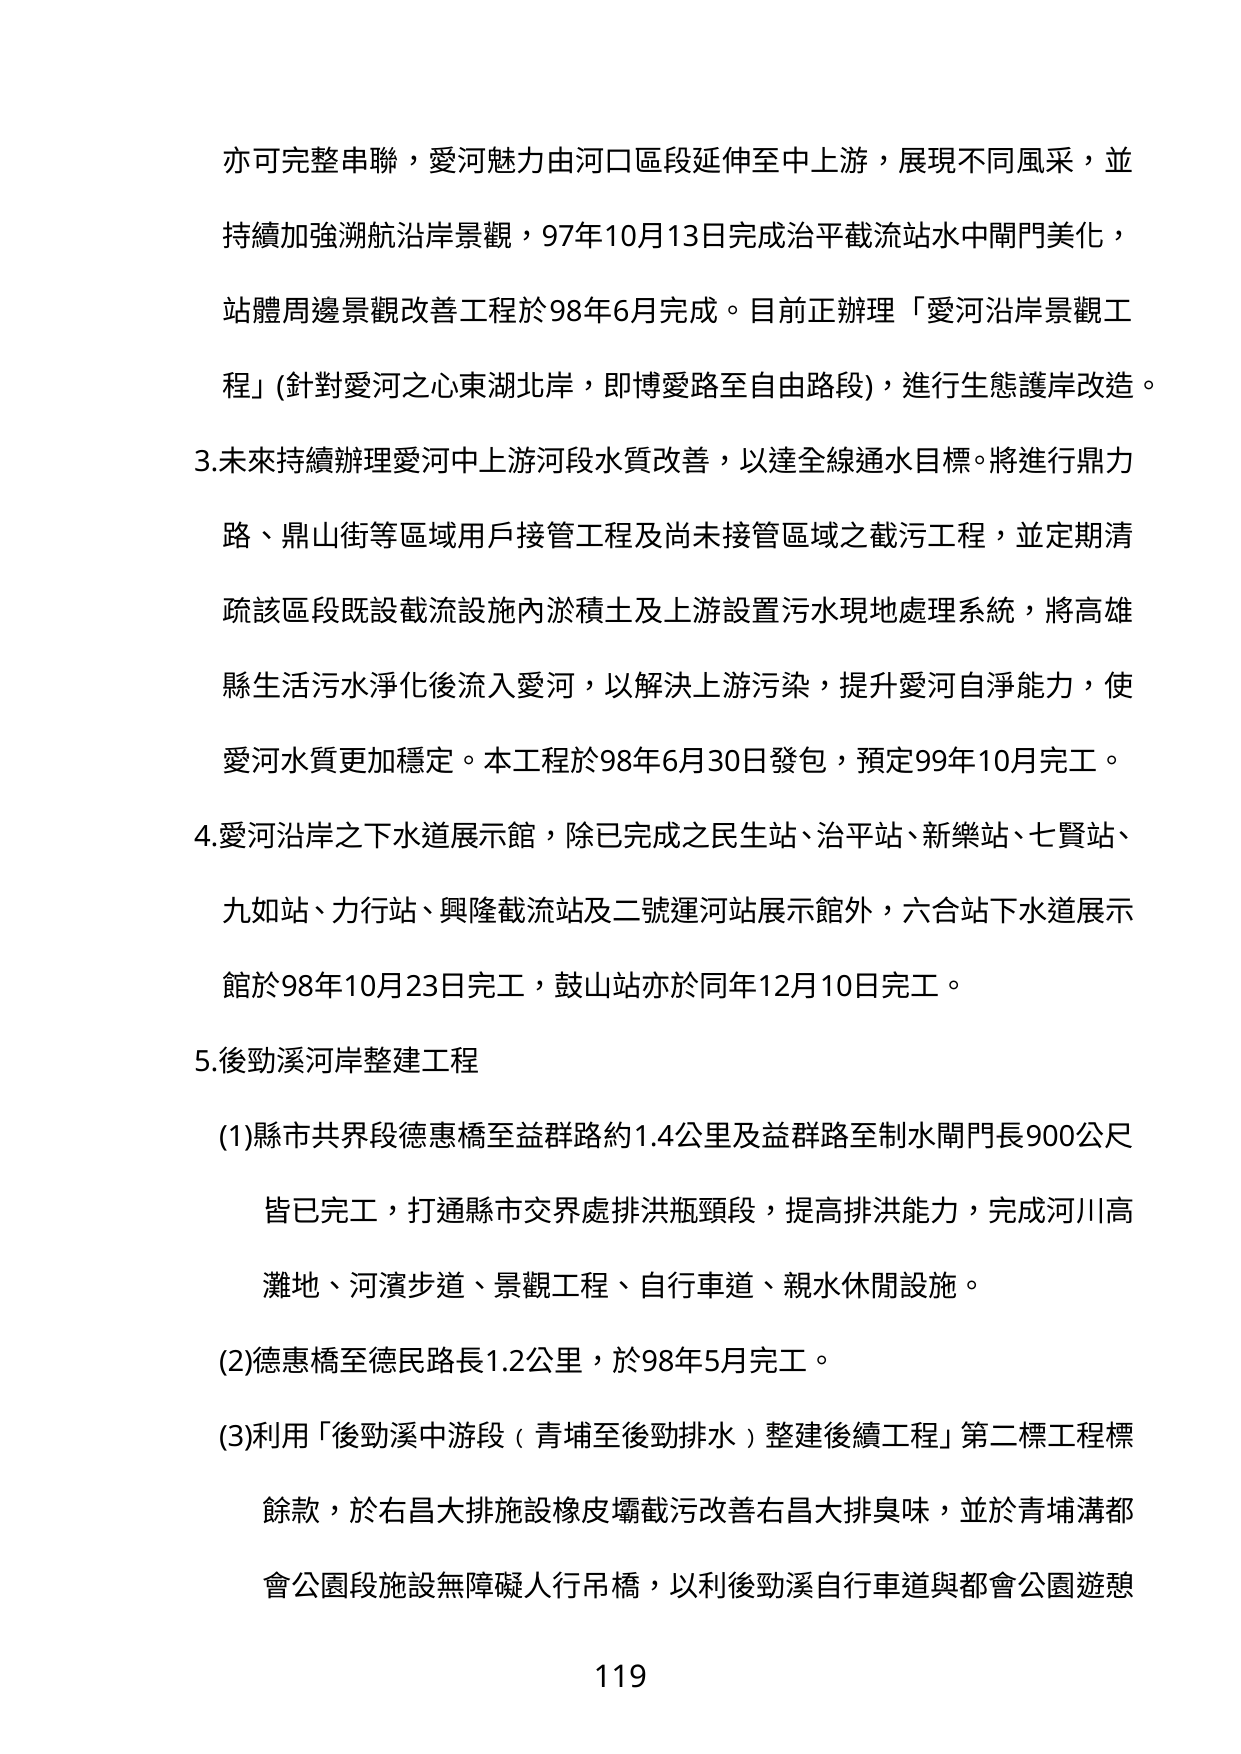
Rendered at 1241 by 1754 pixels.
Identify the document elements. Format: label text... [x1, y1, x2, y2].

text (2)德惠橋至德民路長1.2公里，於98年5月完工。 [219, 1321, 1134, 1396]
text 2.愛河溯航計畫博愛橋人工湖，愛河之心已開放啟用，將愛之船遊河航線，自建國橋溯航延伸至博愛橋，除提升本市防洪功能外，水陸交通及捷運亦可完整串聯，愛河魅力由河口區段延伸至中上游，展現不同風采，並持續加強溯航沿岸景觀，97年10月13日完成治平截流站水中閘門美化，站體周邊景觀改善工程於98年6月完成。目前正辦理「愛河沿岸景觀工程」(針對愛河之心東湖北岸，即博愛路至自由路段)，進行生態護岸改造。 [194, 121, 1134, 421]
text (1)縣市共界段德惠橋至益群路約1.4公里及益群路至制水閘門長900公尺皆已完工，打通縣市交界處排洪瓶頸段，提高排洪能力，完成河川高灘地、河濱步道、景觀工程、自行車道、親水休閒設施。 [219, 1096, 1134, 1321]
text 3.未來持續辦理愛河中上游河段水質改善，以達全線通水目標。將進行鼎力路、鼎山街等區域用戶接管工程及尚未接管區域之截污工程，並定期清疏該區段既設截流設施內淤積土及上游設置污水現地處理系統，將高雄縣生活污水淨化後流入愛河，以解決上游污染，提升愛河自淨能力，使愛河水質更加穩定。本工程於98年6月30日發包，預定99年10月完工。 [194, 421, 1134, 796]
text 5.後勁溪河岸整建工程 [194, 1021, 1134, 1096]
text (3)利用「後勁溪中游段﹙青埔至後勁排水﹚整建後續工程」第二標工程標餘款，於右昌大排施設橡皮壩截污改善右昌大排臭味，並於青埔溝都會公園段施設無障礙人行吊橋，以利後勁溪自行車道與都會公園遊憩 [219, 1396, 1134, 1621]
text 4.愛河沿岸之下水道展示館，除已完成之民生站、治平站、新樂站、七賢站、九如站、力行站、興隆截流站及二號運河站展示館外，六合站下水道展示館於98年10月23日完工，鼓山站亦於同年12月10日完工。 [194, 796, 1134, 1021]
